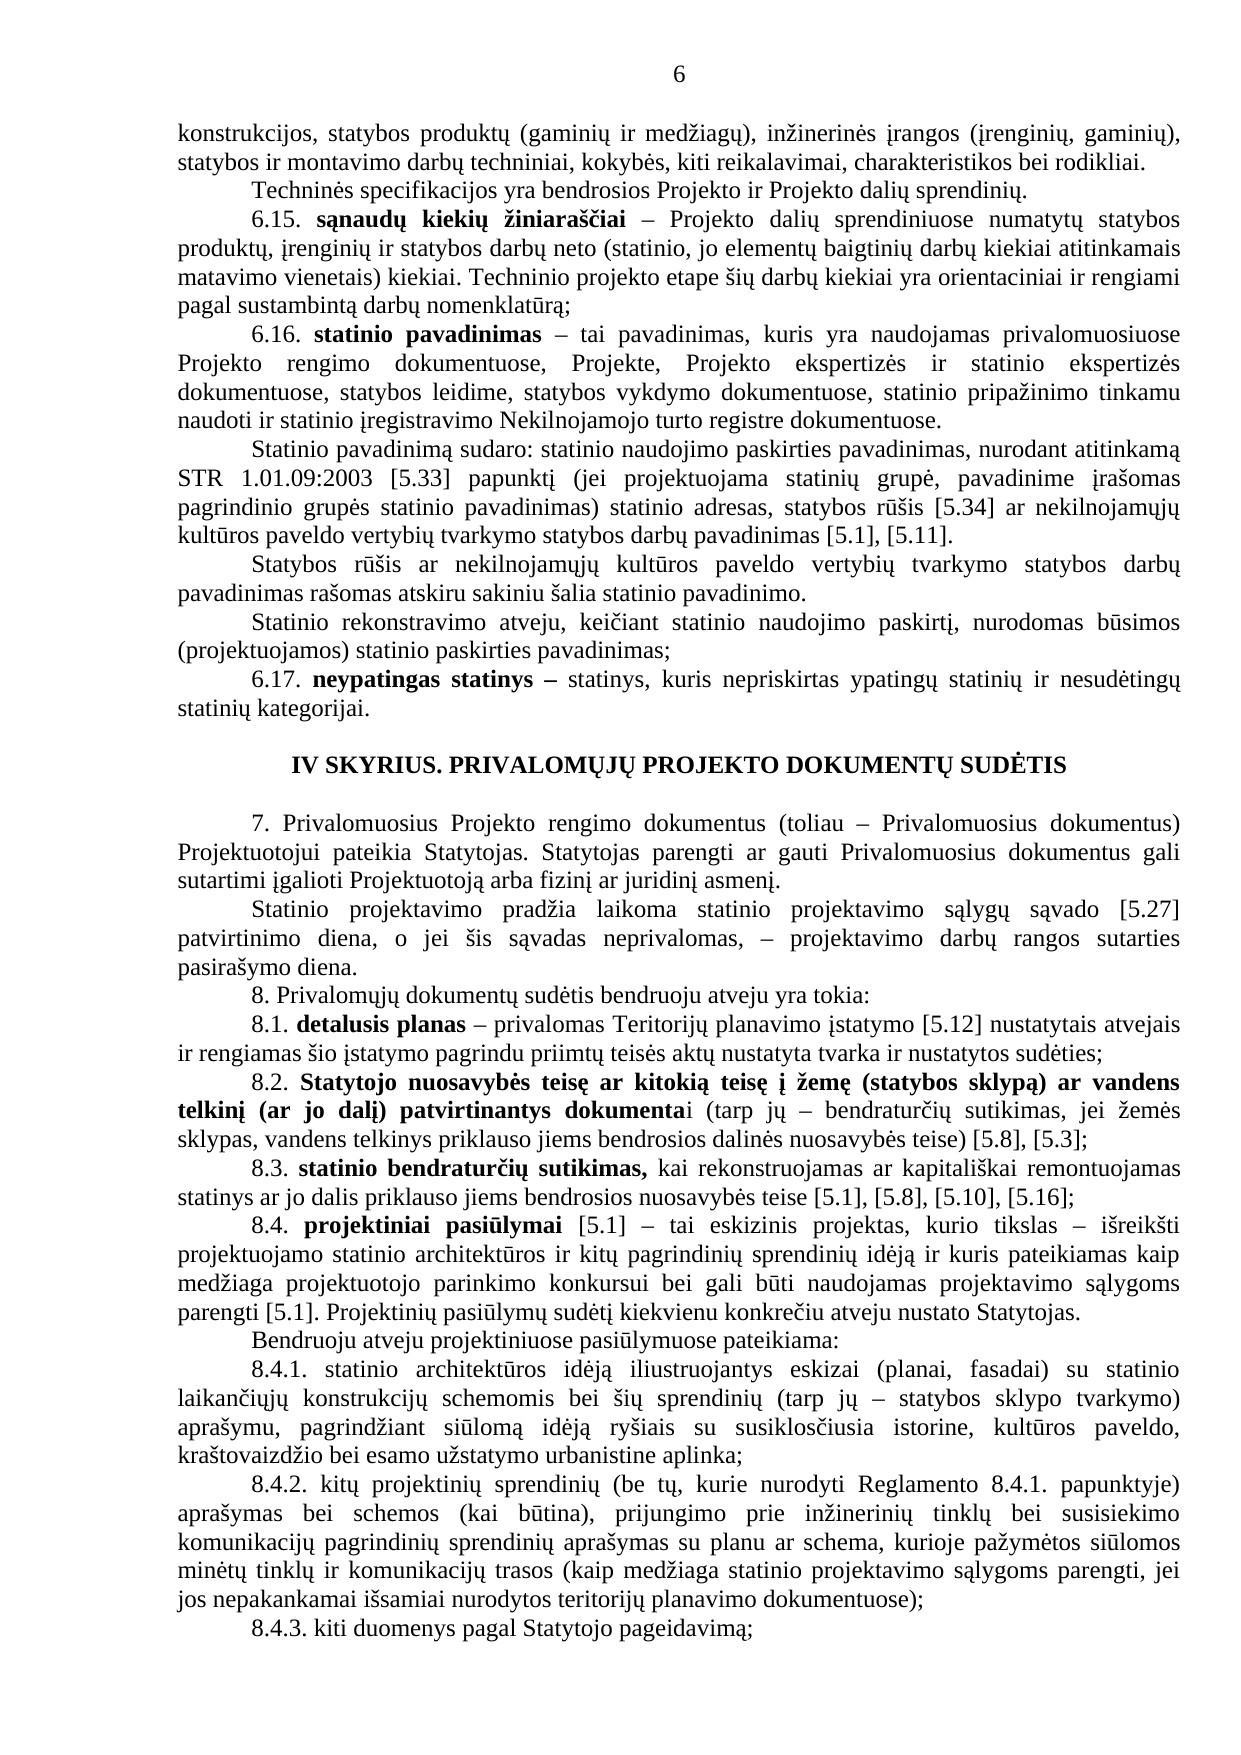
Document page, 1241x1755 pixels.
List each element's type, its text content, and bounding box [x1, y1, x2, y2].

text 8. Privalomųjų dokumentų sudėtis bendruoju atveju yra tokia: [177, 981, 1181, 1009]
text 6.17. neypatingas statinys – statinys, kuris nepriskirtas ypatingų statinių ir nesudėtingų statinių kategorijai. [177, 664, 1181, 722]
text 8.1. detalusis planas – privalomas Teritorijų planavimo įstatymo [5.12] nustatytais atvejais ir rengiamas šio įstatymo pagrindu priimtų teisės aktų nustatyta tvarka ir nustatytos sudėties; [177, 1009, 1181, 1067]
text 6.15. sąnaudų kiekių žiniaraščiai – Projekto dalių sprendiniuose numatytų statybos produktų, įrenginių ir statybos darbų neto (statinio, jo elementų baigtinių darbų kiekiai atitinkamais matavimo vienetais) kiekiai. Techninio projekto etape šių darbų kiekiai yra orientaciniai ir rengiami pagal sustambintą darbų nomenklatūrą; [177, 204, 1181, 319]
text IV SKYRIUS. PRIVALOMŲJŲ PROJEKTO DOKUMENTŲ SUDĖTIS [177, 751, 1181, 779]
text Techninės specifikacijos yra bendrosios Projekto ir Projekto dalių sprendinių. [177, 176, 1181, 204]
text Statinio rekonstravimo atveju, keičiant statinio naudojimo paskirtį, nurodomas būsimos (projektuojamos) statinio paskirties pavadinimas; [177, 607, 1181, 664]
text konstrukcijos, statybos produktų (gaminių ir medžiagų), inžinerinės įrangos (įrenginių, gaminių), statybos ir montavimo darbų techniniai, kokybės, kiti reikalavimai, charakteristikos bei rodikliai. [177, 118, 1181, 176]
text 8.2. Statytojo nuosavybės teisę ar kitokią teisę į žemę (statybos sklypą) ar vandens telkinį (ar jo dalį) patvirtinantys dokumentai (tarp jų – bendraturčių sutikimas, jei žemės sklypas, vandens telkinys priklauso jiems bendrosios dalinės nuosavybės teise) [5.8], [5.3]; [177, 1067, 1181, 1153]
text 8.4. projektiniai pasiūlymai [5.1] – tai eskizinis projektas, kurio tikslas – išreikšti projektuojamo statinio architektūros ir kitų pagrindinių sprendinių idėją ir kuris pateikiamas kaip medžiaga projektuotojo parinkimo konkursui bei gali būti naudojamas projektavimo sąlygoms parengti [5.1]. Projektinių pasiūlymų sudėtį kiekvienu konkrečiu atveju nustato Statytojas. [177, 1211, 1181, 1326]
text 8.4.2. kitų projektinių sprendinių (be tų, kurie nurodyti Reglamento 8.4.1. papunktyje) aprašymas bei schemos (kai būtina), prijungimo prie inžinerinių tinklų bei susisiekimo komunikacijų pagrindinių sprendinių aprašymas su planu ar schema, kurioje pažymėtos siūlomos minėtų tinklų ir komunikacijų trasos (kaip medžiaga statinio projektavimo sąlygoms parengti, jei jos nepakankamai išsamiai nurodytos teritorijų planavimo dokumentuose); [177, 1469, 1181, 1613]
text 8.4.1. statinio architektūros idėją iliustruojantys eskizai (planai, fasadai) su statinio laikančiųjų konstrukcijų schemomis bei šių sprendinių (tarp jų – statybos sklypo tvarkymo) aprašymu, pagrindžiant siūlomą idėją ryšiais su susiklosčiusia istorine, kultūros paveldo, kraštovaizdžio bei esamo užstatymo urbanistine aplinka; [177, 1354, 1181, 1469]
text Statybos rūšis ar nekilnojamųjų kultūros paveldo vertybių tvarkymo statybos darbų pavadinimas rašomas atskiru sakiniu šalia statinio pavadinimo. [177, 549, 1181, 607]
text Statinio projektavimo pradžia laikoma statinio projektavimo sąlygų sąvado [5.27] patvirtinimo diena, o jei šis sąvadas neprivalomas, – projektavimo darbų rangos sutarties pasirašymo diena. [177, 894, 1181, 981]
text 8.3. statinio bendraturčių sutikimas, kai rekonstruojamas ar kapitališkai remontuojamas statinys ar jo dalis priklauso jiems bendrosios nuosavybės teise [5.1], [5.8], [5.10], [5.16]; [177, 1153, 1181, 1211]
text 6.16. statinio pavadinimas – tai pavadinimas, kuris yra naudojamas privalomuosiuose Projekto rengimo dokumentuose, Projekte, Projekto ekspertizės ir statinio ekspertizės dokumentuose, statybos leidime, statybos vykdymo dokumentuose, statinio pripažinimo tinkamu naudoti ir statinio įregistravimo Nekilnojamojo turto registre dokumentuose. [177, 319, 1181, 434]
text Statinio pavadinimą sudaro: statinio naudojimo paskirties pavadinimas, nurodant atitinkamą STR 1.01.09:2003 [5.33] papunktį (jei projektuojama statinių grupė, pavadinime įrašomas pagrindinio grupės statinio pavadinimas) statinio adresas, statybos rūšis [5.34] ar nekilnojamųjų kultūros paveldo vertybių tvarkymo statybos darbų pavadinimas [5.1], [5.11]. [177, 434, 1181, 549]
text Bendruoju atveju projektiniuose pasiūlymuose pateikiama: [177, 1326, 1181, 1354]
text 8.4.3. kiti duomenys pagal Statytojo pageidavimą; [177, 1613, 1181, 1642]
text 7. Privalomuosius Projekto rengimo dokumentus (toliau – Privalomuosius dokumentus) Projektuotojui pateikia Statytojas. Statytojas parengti ar gauti Privalomuosius dokumentus gali sutartimi įgalioti Projektuotoją arba fizinį ar juridinį asmenį. [177, 808, 1181, 894]
